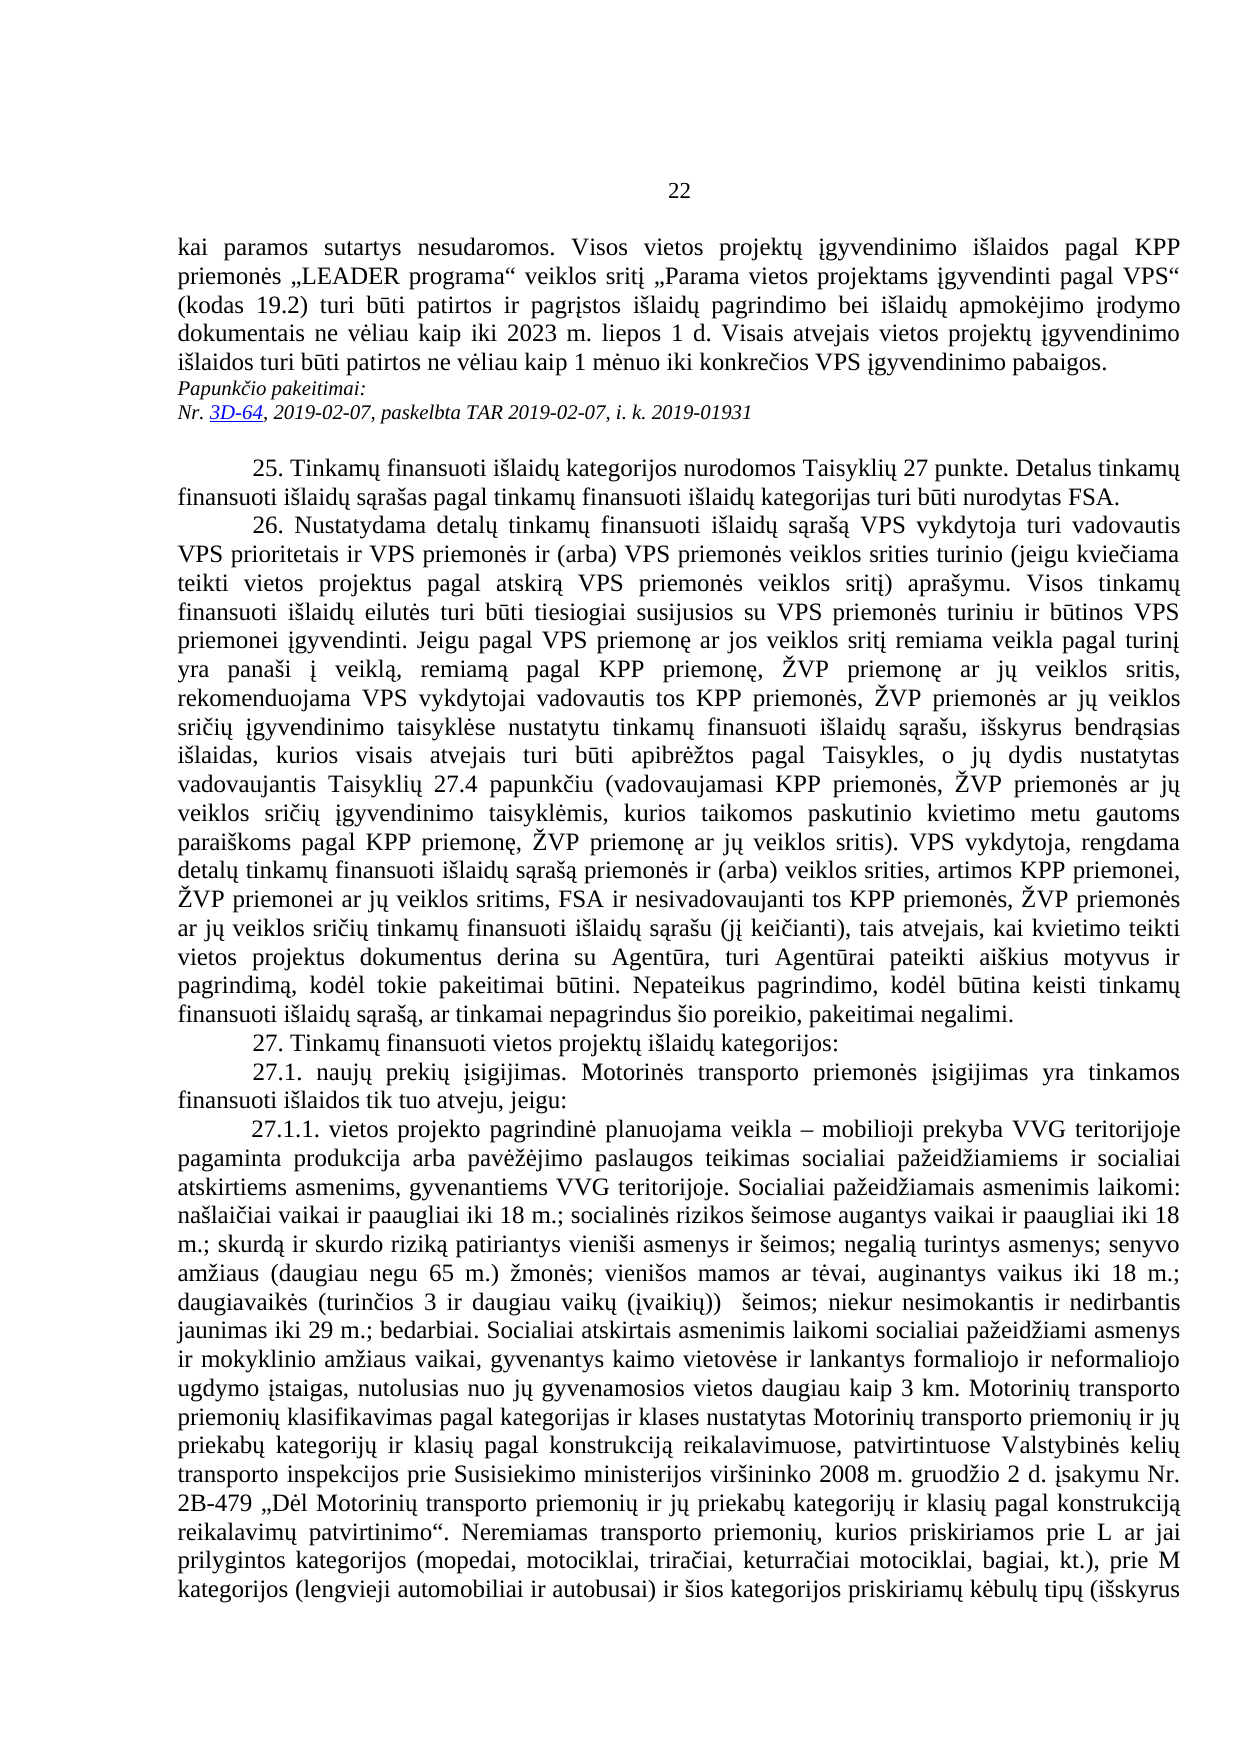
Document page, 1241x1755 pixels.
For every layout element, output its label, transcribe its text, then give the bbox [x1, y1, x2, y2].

text kai paramos sutartys nesudaromos. Visos vietos projektų įgyvendinimo išlaidos pagal KPP priemonės „LEADER programa“ veiklos sritį „Parama vietos projektams įgyvendinti pagal VPS“ (kodas 19.2) turi būti patirtos ir pagrįstos išlaidų pagrindimo bei išlaidų apmokėjimo įrodymo dokumentais ne vėliau kaip iki 2023 m. liepos 1 d. Visais atvejais vietos projektų įgyvendinimo išlaidos turi būti patirtos ne vėliau kaip 1 mėnuo iki konkrečios VPS įgyvendinimo pabaigos. [177, 232, 1181, 376]
text 25. Tinkamų finansuoti išlaidų kategorijos nurodomos Taisyklių 27 punkte. Detalus tinkamų finansuoti išlaidų sąrašas pagal tinkamų finansuoti išlaidų kategorijas turi būti nurodytas FSA. [177, 453, 1181, 510]
text 27. Tinkamų finansuoti vietos projektų išlaidų kategorijos: [177, 1028, 1181, 1057]
text 27.1.1. vietos projekto pagrindinė planuojama veikla – mobilioji prekyba VVG teritorijoje pagaminta produkcija arba pavėžėjimo paslaugos teikimas socialiai pažeidžiamiems ir socialiai atskirtiems asmenims, gyvenantiems VVG teritorijoje. Socialiai pažeidžiamais asmenimis laikomi: našlaičiai vaikai ir paaugliai iki 18 m.; socialinės rizikos šeimose augantys vaikai ir paaugliai iki 18 m.; skurdą ir skurdo riziką patiriantys vieniši asmenys ir šeimos; negalią turintys asmenys; senyvo amžiaus (daugiau negu 65 m.) žmonės; vienišos mamos ar tėvai, auginantys vaikus iki 18 m.; daugiavaikės (turinčios 3 ir daugiau vaikų (įvaikių)) šeimos; niekur nesimokantis ir nedirbantis jaunimas iki 29 m.; bedarbiai. Socialiai atskirtais asmenimis laikomi socialiai pažeidžiami asmenys ir mokyklinio amžiaus vaikai, gyvenantys kaimo vietovėse ir lankantys formaliojo ir neformaliojo ugdymo įstaigas, nutolusias nuo jų gyvenamosios vietos daugiau kaip 3 km. Motorinių transporto priemonių klasifikavimas pagal kategorijas ir klases nustatytas Motorinių transporto priemonių ir jų priekabų kategorijų ir klasių pagal konstrukciją reikalavimuose, patvirtintuose Valstybinės kelių transporto inspekcijos prie Susisiekimo ministerijos viršininko 2008 m. gruodžio 2 d. įsakymu Nr. 2B-479 „Dėl Motorinių transporto priemonių ir jų priekabų kategorijų ir klasių pagal konstrukciją reikalavimų patvirtinimo“. Neremiamas transporto priemonių, kurios priskiriamos prie L ar jai prilygintos kategorijos (mopedai, motociklai, triračiai, keturračiai motociklai, bagiai, kt.), prie M kategorijos (lengvieji automobiliai ir autobusai) ir šios kategorijos priskiriamų kėbulų tipų (išskyrus [177, 1114, 1181, 1603]
text 26. Nustatydama detalų tinkamų finansuoti išlaidų sąrašą VPS vykdytoja turi vadovautis VPS prioritetais ir VPS priemonės ir (arba) VPS priemonės veiklos srities turinio (jeigu kviečiama teikti vietos projektus pagal atskirą VPS priemonės veiklos sritį) aprašymu. Visos tinkamų finansuoti išlaidų eilutės turi būti tiesiogiai susijusios su VPS priemonės turiniu ir būtinos VPS priemonei įgyvendinti. Jeigu pagal VPS priemonę ar jos veiklos sritį remiama veikla pagal turinį yra panaši į veiklą, remiamą pagal KPP priemonę, ŽVP priemonę ar jų veiklos sritis, rekomenduojama VPS vykdytojai vadovautis tos KPP priemonės, ŽVP priemonės ar jų veiklos sričių įgyvendinimo taisyklėse nustatytu tinkamų finansuoti išlaidų sąrašu, išskyrus bendrąsias išlaidas, kurios visais atvejais turi būti apibrėžtos pagal Taisykles, o jų dydis nustatytas vadovaujantis Taisyklių 27.4 papunkčiu (vadovaujamasi KPP priemonės, ŽVP priemonės ar jų veiklos sričių įgyvendinimo taisyklėmis, kurios taikomos paskutinio kvietimo metu gautoms paraiškoms pagal KPP priemonę, ŽVP priemonę ar jų veiklos sritis). VPS vykdytoja, rengdama detalų tinkamų finansuoti išlaidų sąrašą priemonės ir (arba) veiklos srities, artimos KPP priemonei, ŽVP priemonei ar jų veiklos sritims, FSA ir nesivadovaujanti tos KPP priemonės, ŽVP priemonės ar jų veiklos sričių tinkamų finansuoti išlaidų sąrašu (jį keičianti), tais atvejais, kai kvietimo teikti vietos projektus dokumentus derina su Agentūra, turi Agentūrai pateikti aiškius motyvus ir pagrindimą, kodėl tokie pakeitimai būtini. Nepateikus pagrindimo, kodėl būtina keisti tinkamų finansuoti išlaidų sąrašą, ar tinkamai nepagrindus šio poreikio, pakeitimai negalimi. [177, 510, 1181, 1028]
text 27.1. naujų prekių įsigijimas. Motorinės transporto priemonės įsigijimas yra tinkamos finansuoti išlaidos tik tuo atveju, jeigu: [177, 1057, 1181, 1114]
text Nr. 3D-64, 2019-02-07, paskelbta TAR 2019-02-07, i. k. 2019-01931 [177, 400, 1181, 424]
text Papunkčio pakeitimai: [177, 376, 1181, 400]
